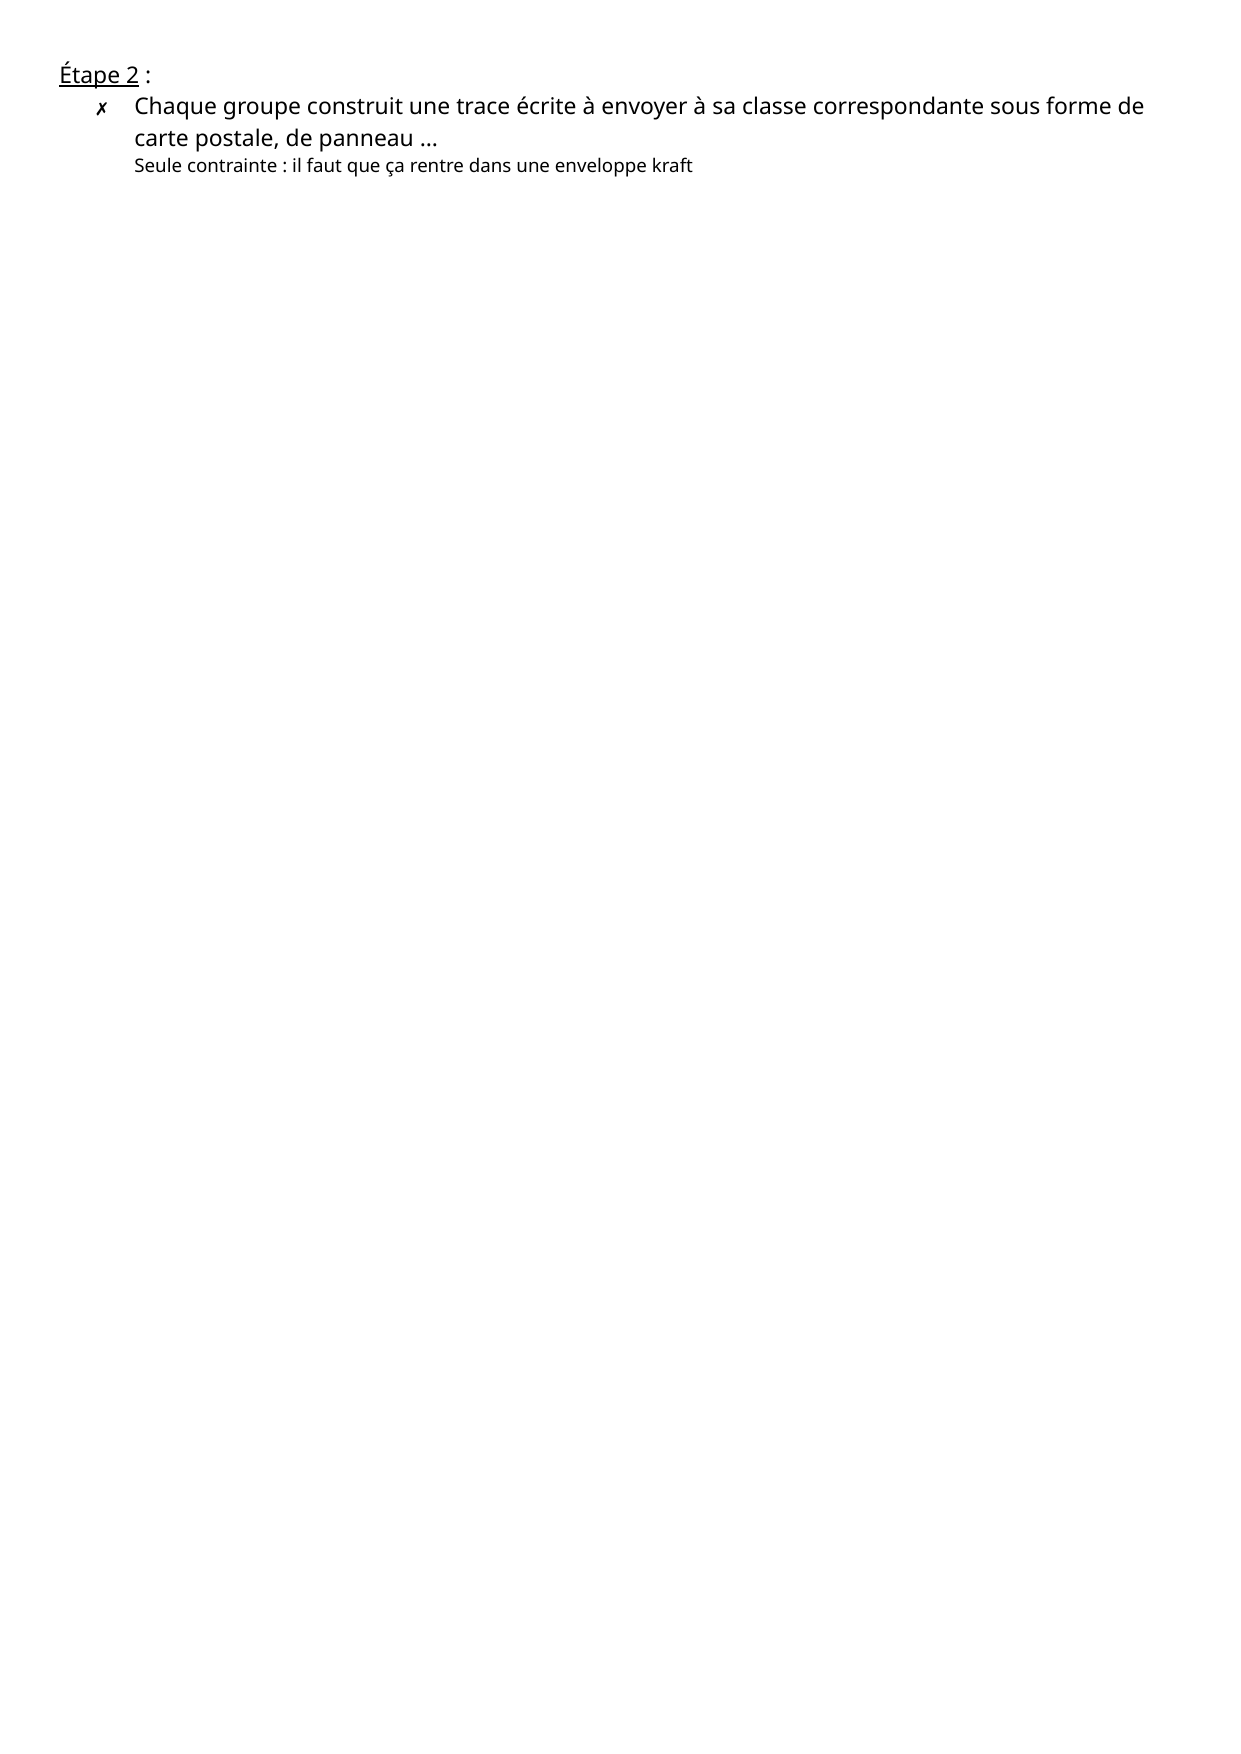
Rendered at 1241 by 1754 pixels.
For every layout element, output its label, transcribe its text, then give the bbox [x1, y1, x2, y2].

list Chaque groupe construit une trace écrite à envoyer à sa classe correspondante sous forme de carte postale, de panneau … [97, 90, 1181, 153]
text Étape 2 : [59, 59, 1181, 90]
list Seule contrainte : il faut que ça rentre dans une enveloppe kraft [97, 153, 1181, 178]
